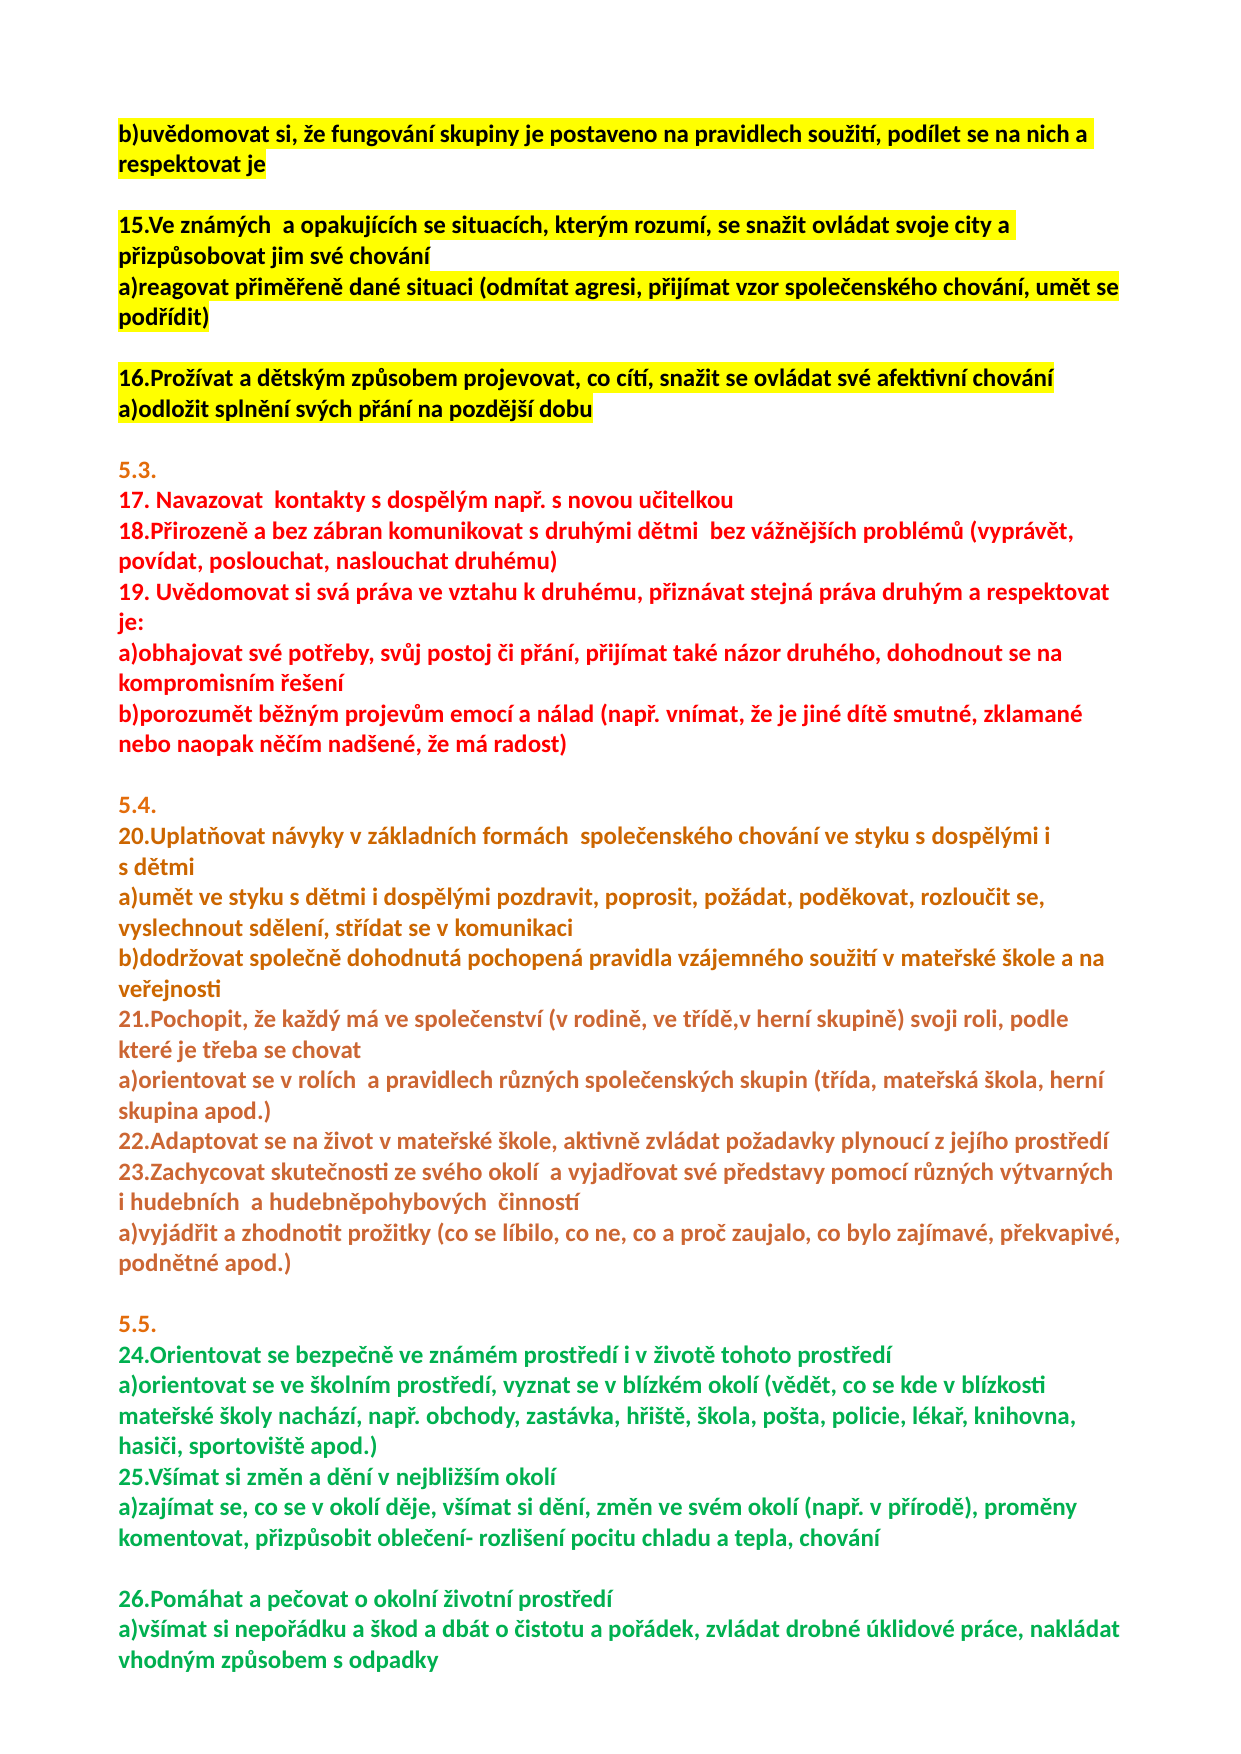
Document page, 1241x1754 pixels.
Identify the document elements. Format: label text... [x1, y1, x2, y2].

text 5.4. [118, 789, 1122, 820]
text 20.Uplatňovat návyky v základních formách společenského chování ve styku s dospělými i s dětmi [118, 820, 1122, 881]
text a)odložit splnění svých přání na pozdější dobu [118, 393, 1122, 423]
text a)orientovat se v rolích a pravidlech různých společenských skupin (třída, mateřská škola, herní skupina apod.) [118, 1064, 1122, 1125]
text 5.5. [118, 1308, 1122, 1339]
text a)zajímat se, co se v okolí děje, všímat si dění, změn ve svém okolí (např. v přírodě), proměny komentovat, přizpůsobit oblečení- rozlišení pocitu chladu a tepla, chování [118, 1492, 1122, 1553]
text 5.3. [118, 454, 1122, 484]
text a)orientovat se ve školním prostředí, vyznat se v blízkém okolí (vědět, co se kde v blízkosti mateřské školy nachází, např. obchody, zastávka, hřiště, škola, pošta, policie, lékař, knihovna, hasiči, sportoviště apod.) [118, 1369, 1122, 1461]
text a)vyjádřit a zhodnotit prožitky (co se líbilo, co ne, co a proč zaujalo, co bylo zajímavé, překvapivé, podnětné apod.) [118, 1217, 1122, 1278]
text a)obhajovat své potřeby, svůj postoj či přání, přijímat také názor druhého, dohodnout se na kompromisním řešení [118, 637, 1122, 698]
text 23.Zachycovat skutečnosti ze svého okolí a vyjadřovat své představy pomocí různých výtvarných i hudebních a hudebněpohybových činností [118, 1156, 1122, 1217]
text 22.Adaptovat se na život v mateřské škole, aktivně zvládat požadavky plynoucí z jejího prostředí [118, 1125, 1122, 1156]
text 26.Pomáhat a pečovat o okolní životní prostředí [118, 1583, 1122, 1614]
text 16.Prožívat a dětským způsobem projevovat, co cítí, snažit se ovládat své afektivní chování [118, 362, 1122, 393]
text b)uvědomovat si, že fungování skupiny je postaveno na pravidlech soužití, podílet se na nich a respektovat je [118, 118, 1122, 179]
text a)reagovat přiměřeně dané situaci (odmítat agresi, přijímat vzor společenského chování, umět se podřídit) [118, 271, 1122, 332]
text a)všímat si nepořádku a škod a dbát o čistotu a pořádek, zvládat drobné úklidové práce, nakládat vhodným způsobem s odpadky [118, 1614, 1122, 1675]
text 18.Přirozeně a bez zábran komunikovat s druhými dětmi bez vážnějších problémů (vyprávět, povídat, poslouchat, naslouchat druhému) [118, 515, 1122, 576]
text a)umět ve styku s dětmi i dospělými pozdravit, poprosit, požádat, poděkovat, rozloučit se, vyslechnout sdělení, střídat se v komunikaci [118, 881, 1122, 942]
text 19. Uvědomovat si svá práva ve vztahu k druhému, přiznávat stejná práva druhým a respektovat je: [118, 576, 1122, 637]
text b)dodržovat společně dohodnutá pochopená pravidla vzájemného soužití v mateřské škole a na veřejnosti [118, 942, 1122, 1003]
text 21.Pochopit, že každý má ve společenství (v rodině, ve třídě,v herní skupině) svoji roli, podle které je třeba se chovat [118, 1003, 1122, 1064]
text 25.Všímat si změn a dění v nejbližším okolí [118, 1461, 1122, 1492]
text 15.Ve známých a opakujících se situacích, kterým rozumí, se snažit ovládat svoje city a přizpůsobovat jim své chování [118, 210, 1122, 271]
text b)porozumět běžným projevům emocí a nálad (např. vnímat, že je jiné dítě smutné, zklamané nebo naopak něčím nadšené, že má radost) [118, 698, 1122, 759]
text 24.Orientovat se bezpečně ve známém prostředí i v životě tohoto prostředí [118, 1339, 1122, 1369]
text 17. Navazovat kontakty s dospělým např. s novou učitelkou [118, 484, 1122, 515]
